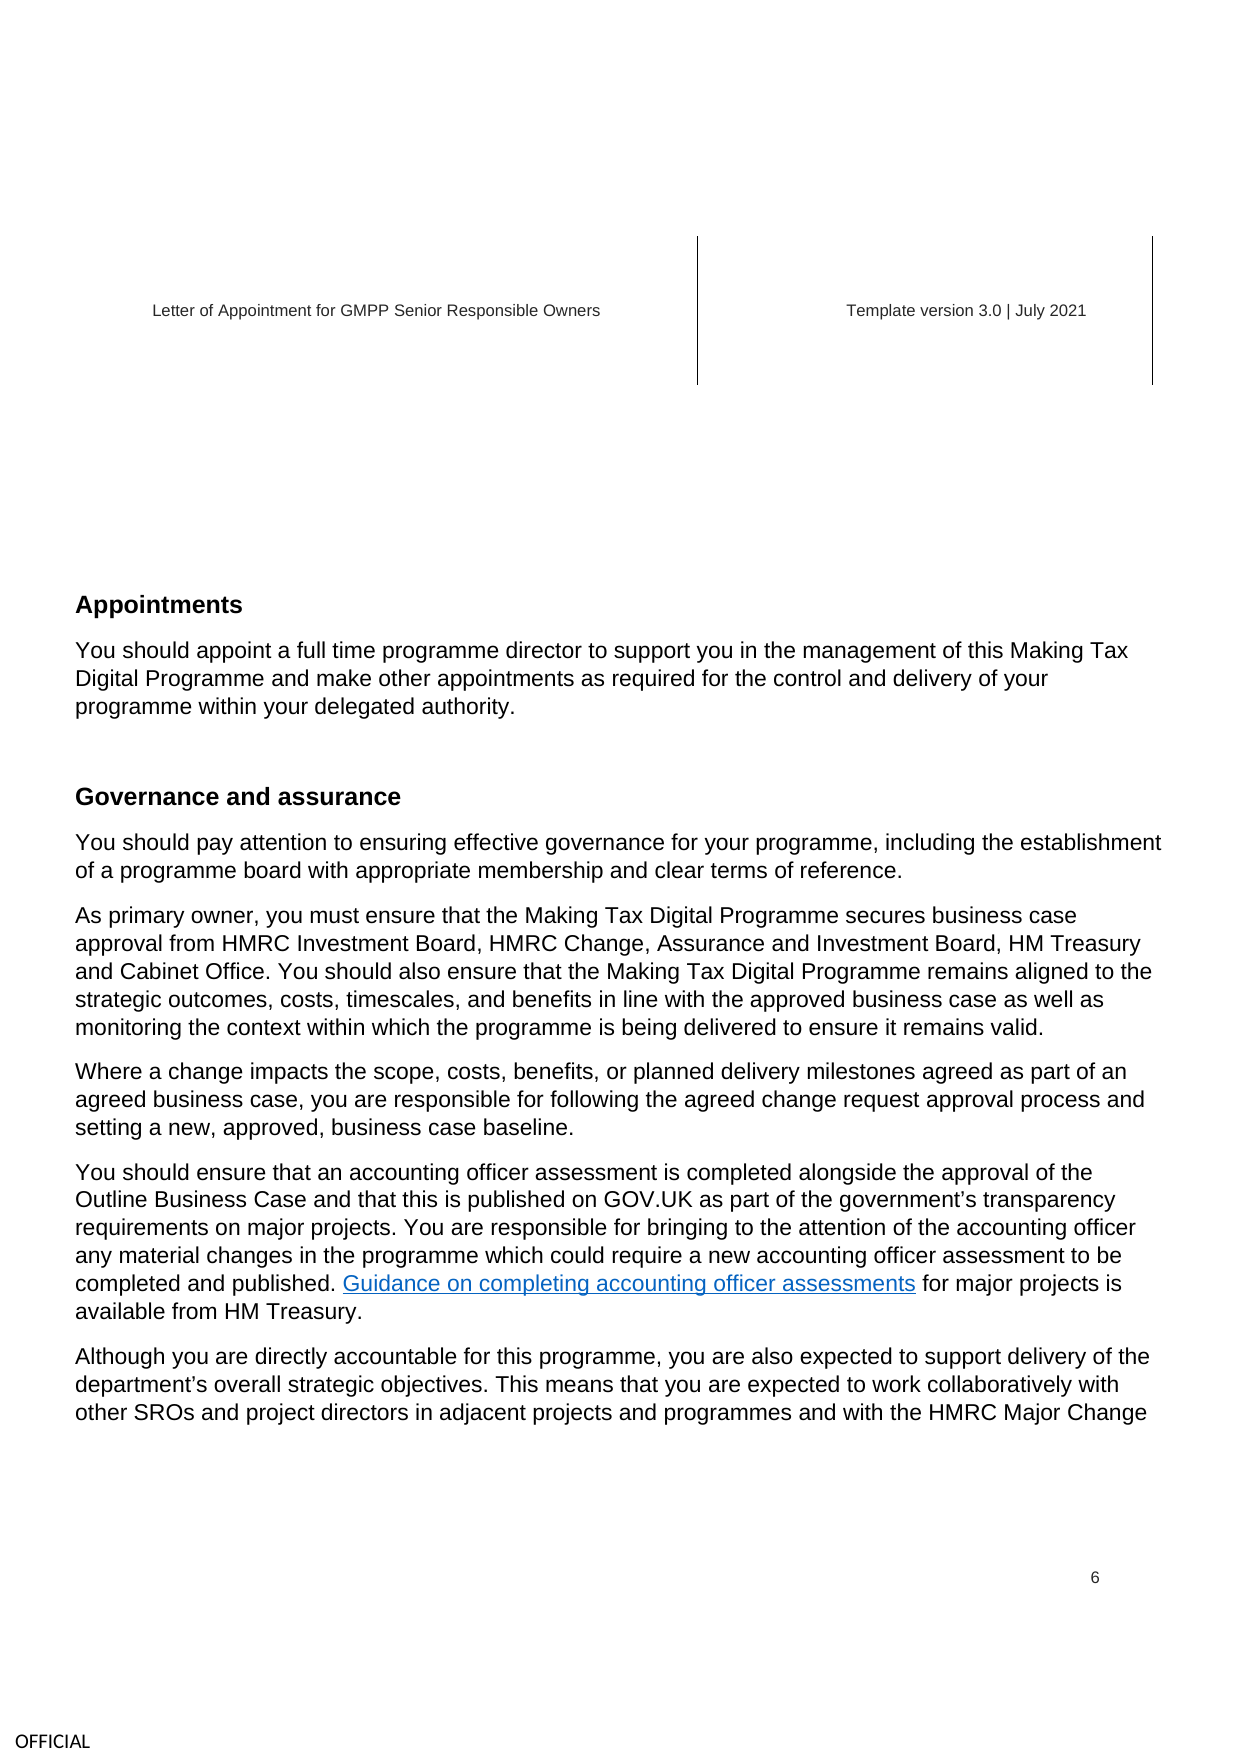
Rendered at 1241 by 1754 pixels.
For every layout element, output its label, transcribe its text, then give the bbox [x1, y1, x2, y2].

text Appointments [75, 590, 1165, 619]
text Governance and assurance [75, 782, 1165, 811]
text Where a change impacts the scope, costs, benefits, or planned delivery milestones agreed as part of an agreed business case, you are responsible for following the agreed change request approval process and setting a new, approved, business case baseline. [75, 1058, 1165, 1140]
text You should pay attention to ensuring effective governance for your programme, including the establishment of a programme board with appropriate membership and clear terms of reference. [75, 829, 1165, 884]
text As primary owner, you must ensure that the Making Tax Digital Programme secures business case approval from HMRC Investment Board, HMRC Change, Assurance and Investment Board, HM Treasury and Cabinet Office. You should also ensure that the Making Tax Digital Programme remains aligned to the strategic outcomes, costs, timescales, and benefits in line with the approved business case as well as monitoring the context within which the programme is being delivered to ensure it remains valid. [75, 902, 1165, 1040]
text You should appoint a full time programme director to support you in the management of this Making Tax Digital Programme and make other appointments as required for the control and delivery of your programme within your delegated authority. [75, 637, 1165, 719]
text You should ensure that an accounting officer assessment is completed alongside the approval of the Outline Business Case and that this is published on GOV.UK as part of the government’s transparency requirements on major projects. You are responsible for bringing to the attention of the accounting officer any material changes in the programme which could require a new accounting officer assessment to be completed and published. Guidance on completing accounting officer assessments for major projects is available from HM Treasury. [75, 1158, 1165, 1324]
text Although you are directly accountable for this programme, you are also expected to support delivery of the department’s overall strategic objectives. This means that you are expected to work collaboratively with other SROs and project directors in adjacent projects and programmes and with the HMRC Major Change [75, 1343, 1165, 1425]
